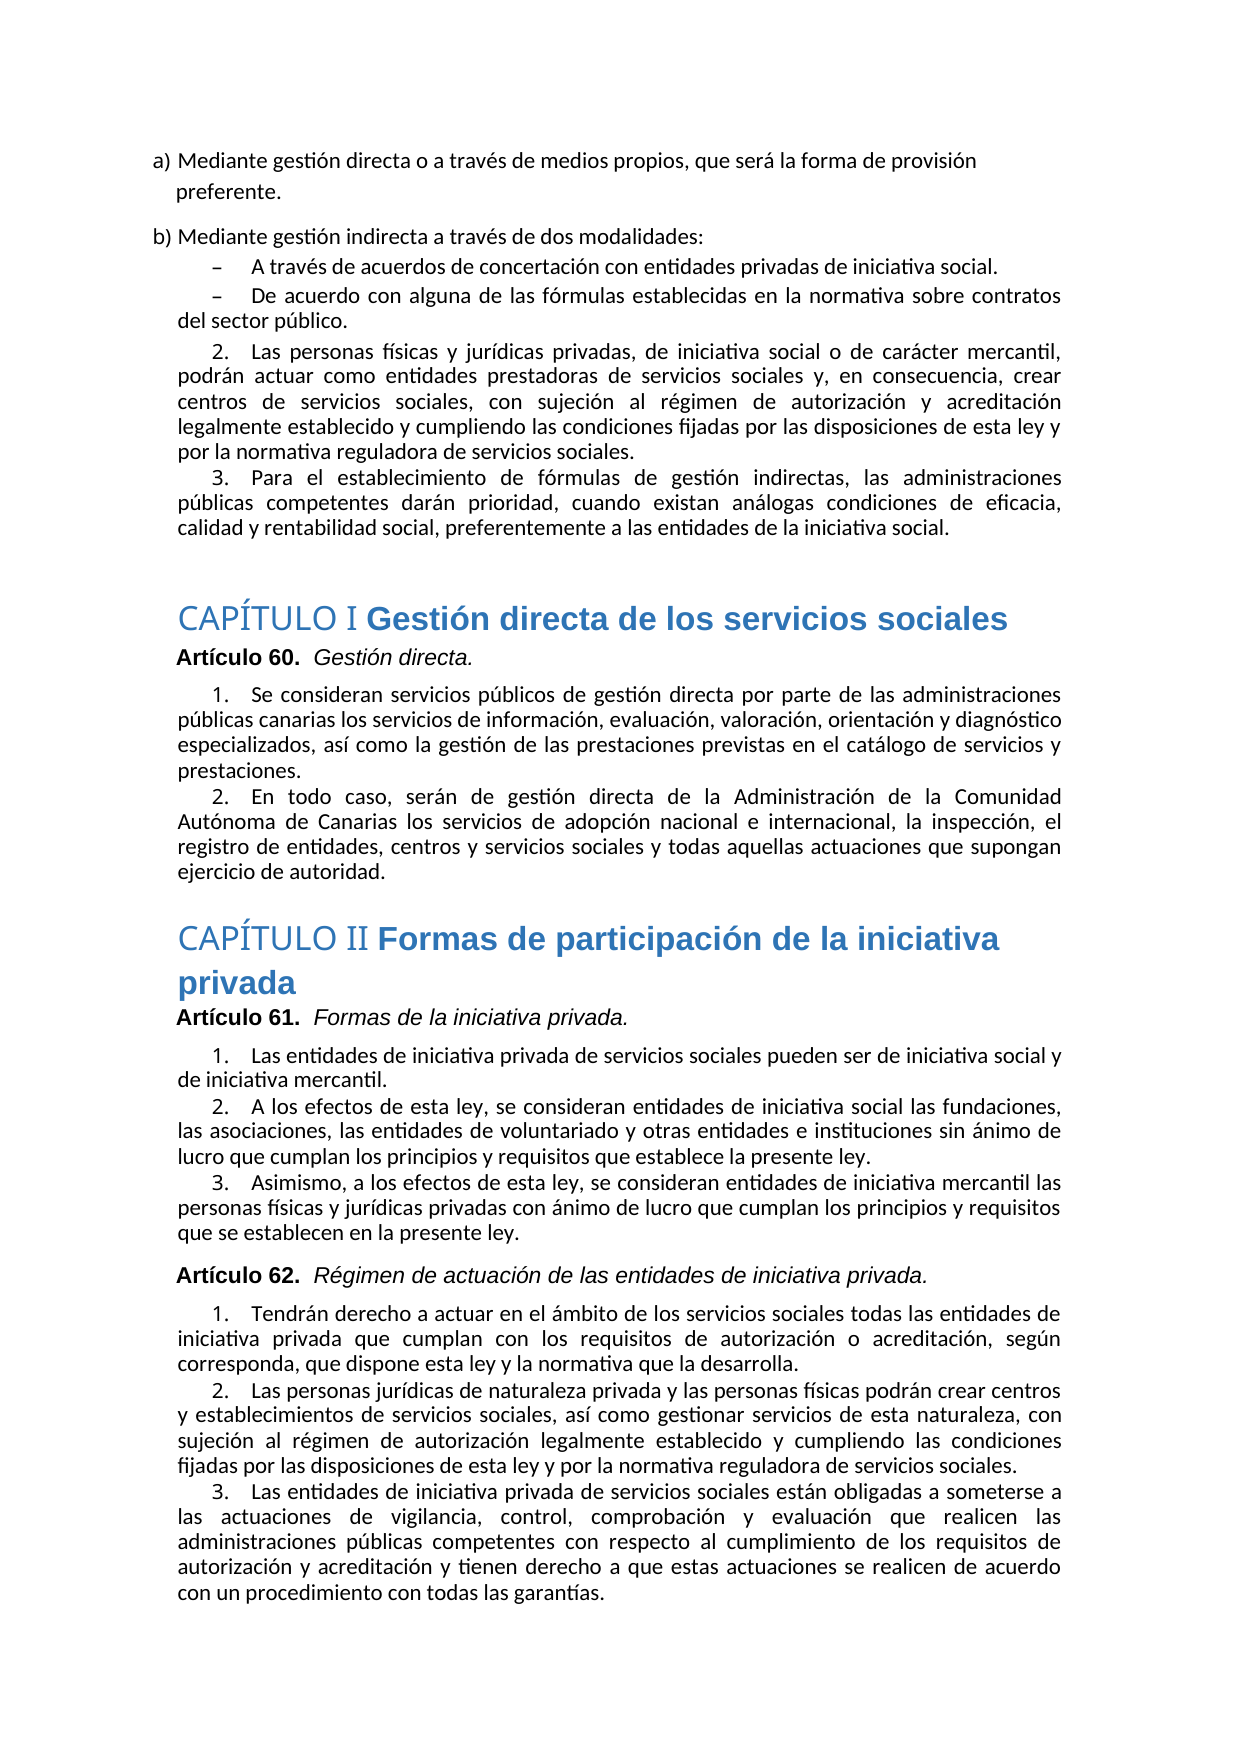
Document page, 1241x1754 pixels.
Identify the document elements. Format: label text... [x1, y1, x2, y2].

list A los efectos de esta ley, se consideran entidades de iniciativa social las fundaciones, las asociaciones, las entidades de voluntariado y otras entidades e instituciones sin ánimo de lucro que cumplan los principios y requisitos que establece la presente ley. [177, 1094, 1063, 1170]
list Para el establecimiento de fórmulas de gestión indirectas, las administraciones públicas competentes darán prioridad, cuando existan análogas condiciones de eficacia, calidad y rentabilidad social, preferentemente a las entidades de la iniciativa social. [177, 465, 1063, 542]
list En todo caso, serán de gestión directa de la Administración de la Comunidad Autónoma de Canarias los servicios de adopción nacional e internacional, la inspección, el registro de entidades, centros y servicios sociales y todas aquellas actuaciones que supongan ejercicio de autoridad. [177, 784, 1063, 885]
list Mediante gestión indirecta a través de dos modalidades: [152, 224, 1063, 249]
text preferente. [176, 177, 1063, 205]
list Las entidades de iniciativa privada de servicios sociales están obligadas a someterse a las actuaciones de vigilancia, control, comprobación y evaluación que realicen las administraciones públicas competentes con respecto al cumplimiento de los requisitos de autorización y acreditación y tienen derecho a que estas actuaciones se realicen de acuerdo con un procedimiento con todas las garantías. [177, 1479, 1063, 1606]
subtitle CAPÍTULO I Gestión directa de los servicios sociales [177, 595, 1063, 640]
list Se consideran servicios públicos de gestión directa por parte de las administraciones públicas canarias los servicios de información, evaluación, valoración, orientación y diagnóstico especializados, así como la gestión de las prestaciones previstas en el catálogo de servicios y prestaciones. [177, 682, 1063, 784]
list Las personas jurídicas de naturaleza privada y las personas físicas podrán crear centros y establecimientos de servicios sociales, así como gestionar servicios de esta naturaleza, con sujeción al régimen de autorización legalmente establecido y cumpliendo las condiciones fijadas por las disposiciones de esta ley y por la normativa reguladora de servicios sociales. [177, 1378, 1063, 1479]
list Asimismo, a los efectos de esta ley, se consideran entidades de iniciativa mercantil las personas físicas y jurídicas privadas con ánimo de lucro que cumplan los principios y requisitos que se establecen en la presente ley. [177, 1170, 1063, 1246]
list Las personas físicas y jurídicas privadas, de iniciativa social o de carácter mercantil, podrán actuar como entidades prestadoras de servicios sociales y, en consecuencia, crear centros de servicios sociales, con sujeción al régimen de autorización y acreditación legalmente establecido y cumpliendo las condiciones fijadas por las disposiciones de esta ley y por la normativa reguladora de servicios sociales. [177, 339, 1063, 465]
list Tendrán derecho a actuar en el ámbito de los servicios sociales todas las entidades de iniciativa privada que cumplan con los requisitos de autorización o acreditación, según corresponda, que dispone esta ley y la normativa que la desarrolla. [177, 1301, 1063, 1378]
text Artículo 62. Régimen de actuación de las entidades de iniciativa privada. [176, 1262, 1063, 1289]
subtitle CAPÍTULO II Formas de participación de la iniciativa privada [177, 915, 1063, 1001]
list Las entidades de iniciativa privada de servicios sociales pueden ser de iniciativa social y de iniciativa mercantil. [177, 1043, 1063, 1094]
list De acuerdo con alguna de las fórmulas establecidas en la normativa sobre contratos del sector público. [177, 283, 1063, 334]
text Artículo 61. Formas de la iniciativa privada. [176, 1004, 1063, 1030]
list A través de acuerdos de concertación con entidades privadas de iniciativa social. [177, 254, 1063, 279]
text Artículo 60. Gestión directa. [176, 643, 1063, 670]
list Mediante gestión directa o a través de medios propios, que será la forma de provisión [152, 148, 1063, 173]
